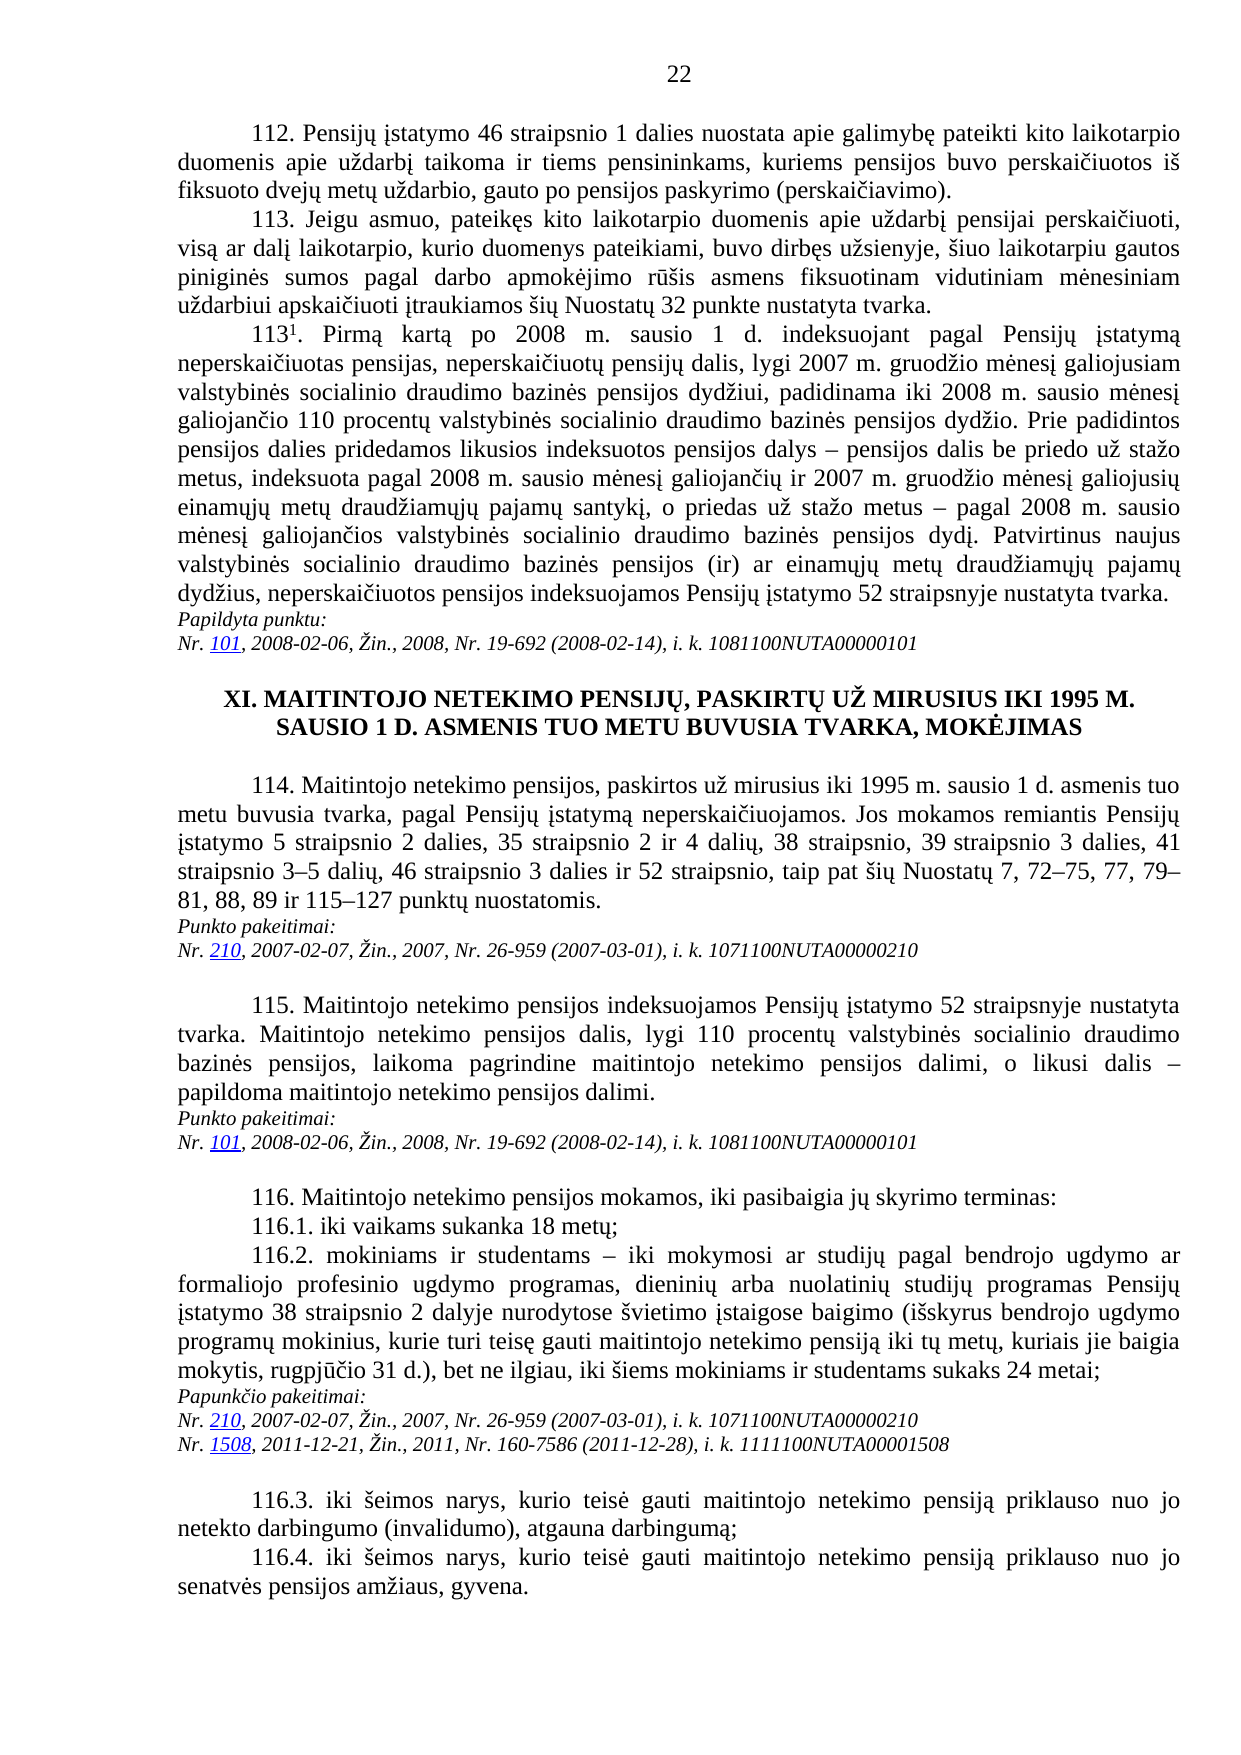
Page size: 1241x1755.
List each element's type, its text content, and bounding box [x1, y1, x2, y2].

text Nr. 101, 2008-02-06, Žin., 2008, Nr. 19-692 (2008-02-14), i. k. 1081100NUTA00000101 [177, 1130, 1181, 1154]
text 116.3. iki šeimos narys, kurio teisė gauti maitintojo netekimo pensiją priklauso nuo jo netekto darbingumo (invalidumo), atgauna darbingumą; [177, 1485, 1181, 1542]
text 116. Maitintojo netekimo pensijos mokamos, iki pasibaigia jų skyrimo terminas: [177, 1182, 1181, 1211]
text 114. Maitintojo netekimo pensijos, paskirtos už mirusius iki 1995 m. sausio 1 d. asmenis tuo metu buvusia tvarka, pagal Pensijų įstatymą neperskaičiuojamos. Jos mokamos remiantis Pensijų įstatymo 5 straipsnio 2 dalies, 35 straipsnio 2 ir 4 dalių, 38 straipsnio, 39 straipsnio 3 dalies, 41 straipsnio 3–5 dalių, 46 straipsnio 3 dalies ir 52 straipsnio, taip pat šių Nuostatų 7, 72–75, 77, 79–81, 88, 89 ir 115–127 punktų nuostatomis. [177, 770, 1181, 914]
text Nr. 101, 2008-02-06, Žin., 2008, Nr. 19-692 (2008-02-14), i. k. 1081100NUTA00000101 [177, 631, 1181, 655]
text Nr. 210, 2007-02-07, Žin., 2007, Nr. 26-959 (2007-03-01), i. k. 1071100NUTA00000210 [177, 1408, 1181, 1432]
text Nr. 210, 2007-02-07, Žin., 2007, Nr. 26-959 (2007-03-01), i. k. 1071100NUTA00000210 [177, 938, 1181, 962]
text 116.1. iki vaikams sukanka 18 metų; [177, 1211, 1181, 1240]
text Punkto pakeitimai: [177, 1106, 1181, 1130]
text 115. Maitintojo netekimo pensijos indeksuojamos Pensijų įstatymo 52 straipsnyje nustatyta tvarka. Maitintojo netekimo pensijos dalis, lygi 110 procentų valstybinės socialinio draudimo bazinės pensijos, laikoma pagrindine maitintojo netekimo pensijos dalimi, o likusi dalis – papildoma maitintojo netekimo pensijos dalimi. [177, 991, 1181, 1106]
text Nr. 1508, 2011-12-21, Žin., 2011, Nr. 160-7586 (2011-12-28), i. k. 1111100NUTA00001508 [177, 1432, 1181, 1456]
text Punkto pakeitimai: [177, 914, 1181, 938]
text XI. MAITINTOJO NETEKIMO PENSIJŲ, PASKIRTŲ UŽ MIRUSIUS IKI 1995 M. SAUSIO 1 D. ASMENIS TUO METU BUVUSIA TVARKA, MOKĖJIMAS [177, 684, 1181, 741]
text 113. Jeigu asmuo, pateikęs kito laikotarpio duomenis apie uždarbį pensijai perskaičiuoti, visą ar dalį laikotarpio, kurio duomenys pateikiami, buvo dirbęs užsienyje, šiuo laikotarpiu gautos piniginės sumos pagal darbo apmokėjimo rūšis asmens fiksuotinam vidutiniam mėnesiniam uždarbiui apskaičiuoti įtraukiamos šių Nuostatų 32 punkte nustatyta tvarka. [177, 204, 1181, 319]
text 116.2. mokiniams ir studentams – iki mokymosi ar studijų pagal bendrojo ugdymo ar formaliojo profesinio ugdymo programas, dieninių arba nuolatinių studijų programas Pensijų įstatymo 38 straipsnio 2 dalyje nurodytose švietimo įstaigose baigimo (išskyrus bendrojo ugdymo programų mokinius, kurie turi teisę gauti maitintojo netekimo pensiją iki tų metų, kuriais jie baigia mokytis, rugpjūčio 31 d.), bet ne ilgiau, iki šiems mokiniams ir studentams sukaks 24 metai; [177, 1240, 1181, 1384]
text 112. Pensijų įstatymo 46 straipsnio 1 dalies nuostata apie galimybę pateikti kito laikotarpio duomenis apie uždarbį taikoma ir tiems pensininkams, kuriems pensijos buvo perskaičiuotos iš fiksuoto dvejų metų uždarbio, gauto po pensijos paskyrimo (perskaičiavimo). [177, 118, 1181, 204]
text 1131. Pirmą kartą po 2008 m. sausio 1 d. indeksuojant pagal Pensijų įstatymą neperskaičiuotas pensijas, neperskaičiuotų pensijų dalis, lygi 2007 m. gruodžio mėnesį galiojusiam valstybinės socialinio draudimo bazinės pensijos dydžiui, padidinama iki 2008 m. sausio mėnesį galiojančio 110 procentų valstybinės socialinio draudimo bazinės pensijos dydžio. Prie padidintos pensijos dalies pridedamos likusios indeksuotos pensijos dalys – pensijos dalis be priedo už stažo metus, indeksuota pagal 2008 m. sausio mėnesį galiojančių ir 2007 m. gruodžio mėnesį galiojusių einamųjų metų draudžiamųjų pajamų santykį, o priedas už stažo metus – pagal 2008 m. sausio mėnesį galiojančios valstybinės socialinio draudimo bazinės pensijos dydį. Patvirtinus naujus valstybinės socialinio draudimo bazinės pensijos (ir) ar einamųjų metų draudžiamųjų pajamų dydžius, neperskaičiuotos pensijos indeksuojamos Pensijų įstatymo 52 straipsnyje nustatyta tvarka. [177, 319, 1181, 607]
text Papildyta punktu: [177, 607, 1181, 631]
text Papunkčio pakeitimai: [177, 1384, 1181, 1408]
text 116.4. iki šeimos narys, kurio teisė gauti maitintojo netekimo pensiją priklauso nuo jo senatvės pensijos amžiaus, gyvena. [177, 1542, 1181, 1600]
